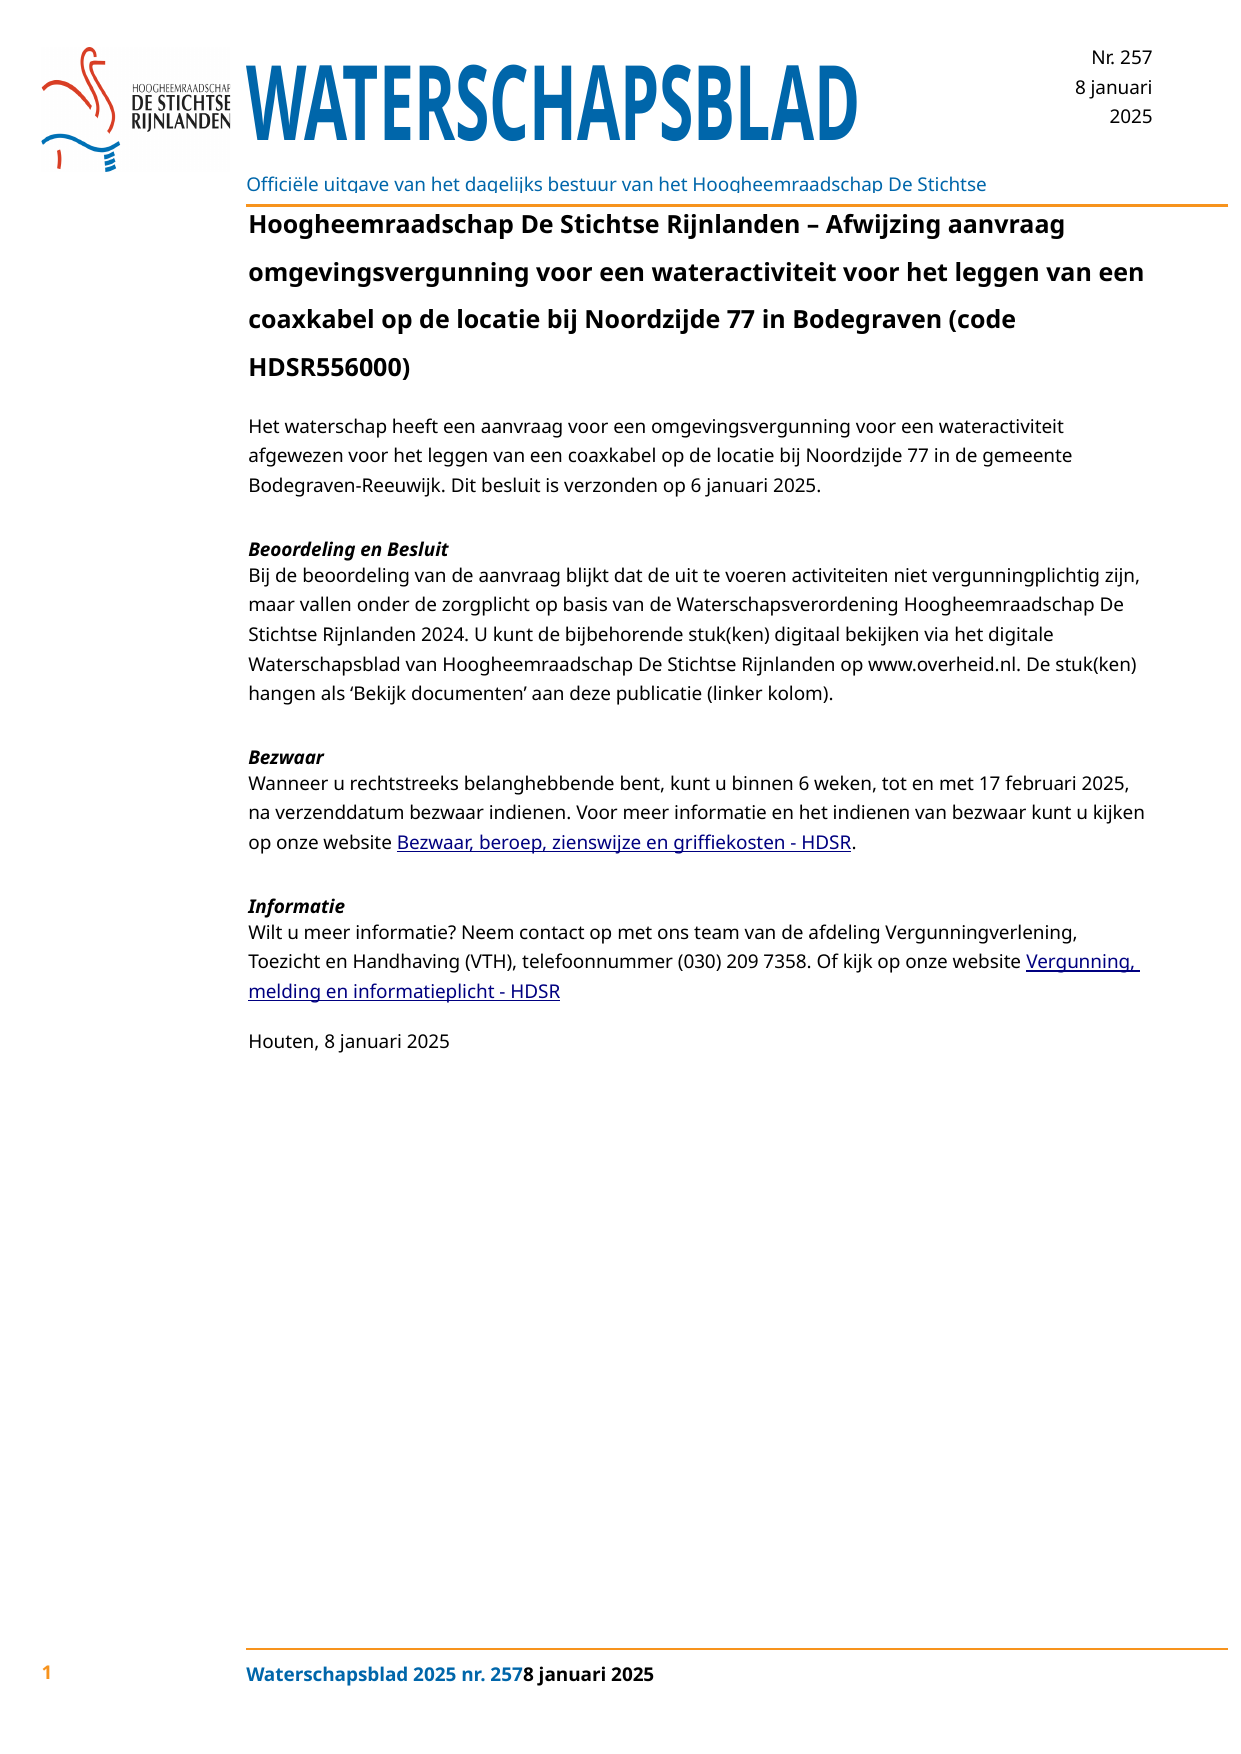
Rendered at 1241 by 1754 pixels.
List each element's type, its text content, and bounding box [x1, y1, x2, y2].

picture [41, 47, 231, 172]
text Bezwaar [248, 744, 1152, 770]
text Hoogheemraadschap De Stichtse Rijnlanden – Afwijzing aanvraag omgevingsvergunning voor een wateractiviteit voor het leggen van een coaxkabel op de locatie bij Noordzijde 77 in Bodegraven (code HDSR556000) [248, 207, 1152, 384]
text Beoordeling en Besluit [248, 536, 1152, 562]
text Informatie [248, 893, 1152, 919]
text Wilt u meer informatie? Neem contact op met ons team van de afdeling Vergunningverlening, Toezicht en Handhaving (VTH), telefoonnummer (030) 209 7358. Of kijk op onze website Vergunning, melding en informatieplicht - HDSR [248, 919, 1152, 1004]
text Bij de beoordeling van de aanvraag blijkt dat de uit te voeren activiteiten niet vergunningplichtig zijn, maar vallen onder de zorgplicht op basis van de Waterschapsverordening Hoogheemraadschap De Stichtse Rijnlanden 2024. U kunt de bijbehorende stuk(ken) digitaal bekijken via het digitale Waterschapsblad van Hoogheemraadschap De Stichtse Rijnlanden op www.overheid.nl. De stuk(ken) hangen als ‘Bekijk documenten’ aan deze publicatie (linker kolom). [248, 562, 1152, 706]
text Het waterschap heeft een aanvraag voor een omgevingsvergunning voor een wateractiviteit afgewezen voor het leggen van een coaxkabel op de locatie bij Noordzijde 77 in de gemeente Bodegraven-Reeuwijk. Dit besluit is verzonden op 6 januari 2025. [248, 413, 1152, 498]
text Houten, 8 januari 2025 [248, 1028, 1152, 1054]
text Wanneer u rechtstreeks belanghebbende bent, kunt u binnen 6 weken, tot en met 17 februari 2025, na verzenddatum bezwaar indienen. Voor meer informatie en het indienen van bezwaar kunt u kijken op onze website Bezwaar, beroep, zienswijze en griffiekosten - HDSR. [248, 770, 1152, 855]
